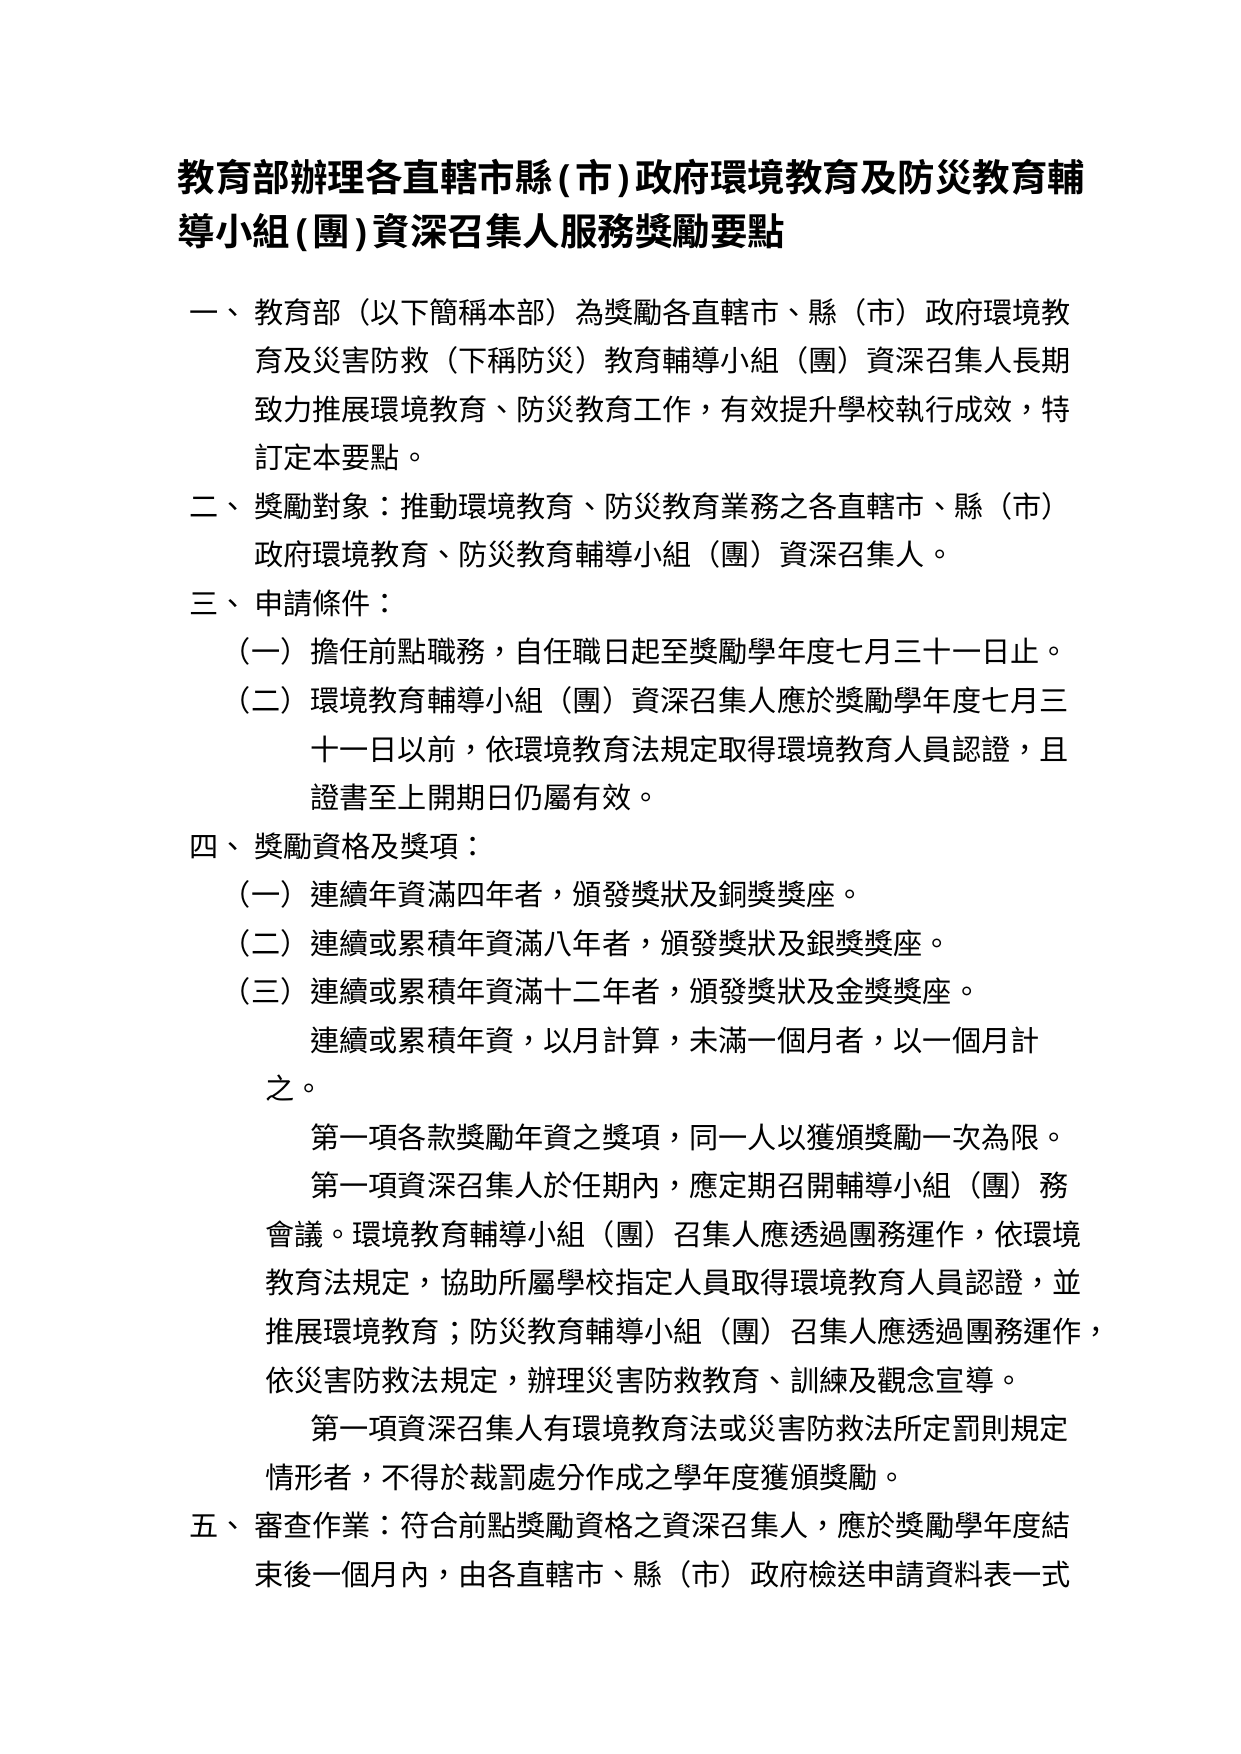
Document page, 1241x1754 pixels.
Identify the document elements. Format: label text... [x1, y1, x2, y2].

text 連續或累積年資，以月計算，未滿一個月者，以一個月計 [310, 1017, 1092, 1059]
text 情形者，不得於裁罰處分作成之學年度獲頒獎勵。 [177, 1454, 1092, 1496]
list 教育部（以下簡稱本部）為獎勵各直轄市、縣（市）政府環境教育及災害防救（下稱防災）教育輔導小組（團）資深召集人長期致力推展環境教育、防災教育工作，有效提升學校執行成效，特訂定本要點。 [189, 289, 1092, 477]
text 教育部辦理各直轄市縣(市)政府環境教育及防災教育輔導小組(團)資深召集人服務獎勵要點 [177, 148, 1092, 257]
list 獎勵對象：推動環境教育、防災教育業務之各直轄市、縣（市）政府環境教育、防災教育輔導小組（團）資深召集人。 [189, 483, 1092, 574]
list 申請條件： [189, 580, 1092, 623]
text 之。 [177, 1066, 1092, 1108]
list 擔任前點職務，自任職日起至獎勵學年度七月三十一日止。 [222, 629, 1092, 671]
list 環境教育輔導小組（團）資深召集人應於獎勵學年度七月三十一日以前，依環境教育法規定取得環境教育人員認證，且證書至上開期日仍屬有效。 [222, 677, 1092, 817]
list 連續或累積年資滿八年者，頒發獎狀及銀獎獎座。 [222, 920, 1092, 962]
list 獎勵資格及獎項： [189, 823, 1092, 865]
text 第一項各款獎勵年資之獎項，同一人以獲頒獎勵一次為限。 [310, 1114, 1092, 1157]
list 連續或累積年資滿十二年者，頒發獎狀及金獎獎座。 [222, 969, 1092, 1011]
list 審查作業：符合前點獎勵資格之資深召集人，應於獎勵學年度結束後一個月內，由各直轄市、縣（市）政府檢送申請資料表一式 [189, 1503, 1092, 1593]
list 連續年資滿四年者，頒發獎狀及銅獎獎座。 [222, 872, 1092, 914]
text 第一項資深召集人於任期內，應定期召開輔導小組（團）務 [310, 1163, 1092, 1205]
text 第一項資深召集人有環境教育法或災害防救法所定罰則規定 [310, 1406, 1092, 1448]
text 會議。環境教育輔導小組（團）召集人應透過團務運作，依環境教育法規定，協助所屬學校指定人員取得環境教育人員認證，並推展環境教育；防災教育輔導小組（團）召集人應透過團務運作，依災害防救法規定，辦理災害防救教育、訓練及觀念宣導。 [265, 1211, 1092, 1399]
